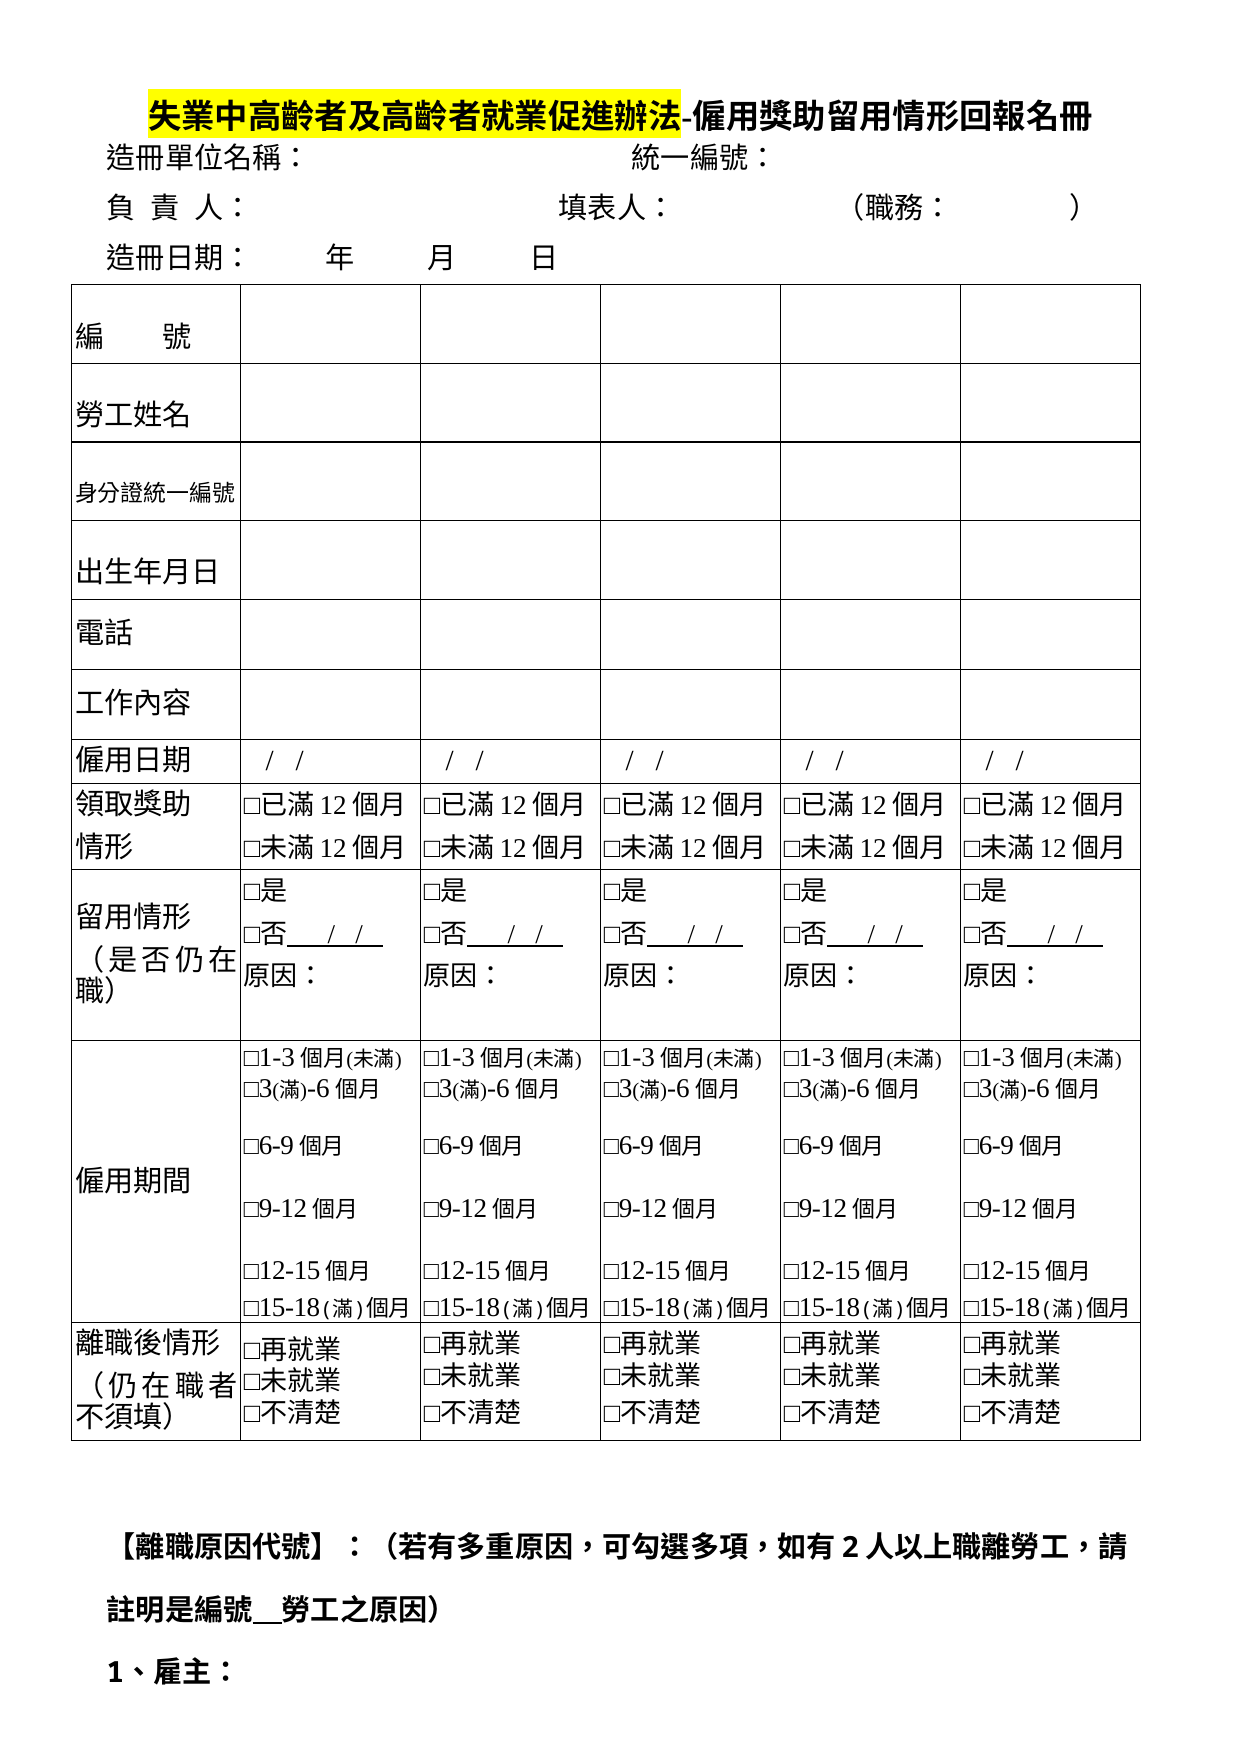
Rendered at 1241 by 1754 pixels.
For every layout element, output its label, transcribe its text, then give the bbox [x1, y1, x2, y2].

table_cell □再就業 □未就業 □不清楚 [781, 1323, 960, 1439]
table_cell [421, 364, 600, 441]
table_cell □再就業 □未就業 □不清楚 [601, 1323, 780, 1439]
table_cell [601, 600, 780, 669]
table_cell 留用情形 （是否仍在職） [72, 870, 240, 1040]
table_cell [421, 600, 600, 669]
table_cell □1-3個月(未滿) □3(滿)-6個月 □6-9個月 □9-12個月 □12-15個月 □15-18(滿)個月 [421, 1041, 600, 1322]
table_cell [961, 521, 1140, 598]
table_cell 電話 [72, 600, 240, 669]
table_cell / / [601, 740, 780, 783]
table_cell □已滿12個月 □未滿12個月 [421, 784, 600, 869]
table_cell 離職後情形 （仍在職者不須填） [72, 1323, 240, 1439]
table_cell [781, 364, 960, 441]
table_cell [961, 600, 1140, 669]
table_cell 勞工姓名 [72, 364, 240, 441]
table_cell [241, 600, 420, 669]
table_cell □1-3個月(未滿) □3(滿)-6個月 □6-9個月 □9-12個月 □12-15個月 □15-18(滿)個月 [781, 1041, 960, 1322]
table_cell □1-3個月(未滿) □3(滿)-6個月 □6-9個月 □9-12個月 □12-15個月 □15-18(滿)個月 [241, 1041, 420, 1322]
table_cell 僱用期間 [72, 1041, 240, 1322]
text 負 責 人： 填表人： （職務： ） [106, 194, 1134, 225]
table_cell [241, 443, 420, 520]
table_cell □是 □否 / / 原因： [421, 870, 600, 1040]
table_cell □已滿12個月 □未滿12個月 [241, 784, 420, 869]
table_cell [781, 670, 960, 739]
table_cell □是 □否 / / 原因： [961, 870, 1140, 1040]
table_cell [601, 364, 780, 441]
table_cell 身分證統一編號 [72, 443, 240, 520]
table_header [601, 285, 780, 363]
table_cell □已滿12個月 □未滿12個月 [601, 784, 780, 869]
text 造冊日期： 年 月 日 [106, 244, 1134, 275]
table_cell 僱用日期 [72, 740, 240, 783]
table_cell [961, 670, 1140, 739]
table_cell □1-3個月(未滿) □3(滿)-6個月 □6-9個月 □9-12個月 □12-15個月 □15-18(滿)個月 [961, 1041, 1140, 1322]
table_cell [781, 600, 960, 669]
table_cell □已滿12個月 □未滿12個月 [781, 784, 960, 869]
table_cell / / [781, 740, 960, 783]
table_cell □已滿12個月 □未滿12個月 [961, 784, 1140, 869]
text 造冊單位名稱： 統一編號： [106, 144, 1134, 175]
table_cell [421, 521, 600, 598]
table_cell [601, 670, 780, 739]
table_cell □再就業 □未就業 □不清楚 [961, 1323, 1140, 1439]
table_cell / / [241, 740, 420, 783]
table_header [781, 285, 960, 363]
table_cell 出生年月日 [72, 521, 240, 598]
table_cell □是 □否 / / 原因： [601, 870, 780, 1040]
text 失業中高齡者及高齡者就業促進辦法-僱用獎助留用情形回報名冊 [106, 72, 1134, 134]
table_header [961, 285, 1140, 363]
text 【離職原因代號】：（若有多重原因，可勾選多項，如有2人以上職離勞工，請註明是編號 勞工之原因） [106, 1503, 1134, 1628]
table_cell [601, 443, 780, 520]
table_cell □是 □否 / / 原因： [241, 870, 420, 1040]
text 1、雇主： [106, 1628, 1134, 1691]
table_cell 領取獎助 情形 [72, 784, 240, 869]
table_cell 工作內容 [72, 670, 240, 739]
table_cell [781, 521, 960, 598]
table_cell □再就業 □未就業 □不清楚 [421, 1323, 600, 1439]
table_header [421, 285, 600, 363]
table_header 編 號 [72, 285, 240, 363]
table_cell [961, 364, 1140, 441]
table_cell [781, 443, 960, 520]
table_cell [601, 521, 780, 598]
table_cell [241, 364, 420, 441]
table_cell / / [961, 740, 1140, 783]
table_cell [961, 443, 1140, 520]
table_cell □再就業 □未就業 □不清楚 [241, 1323, 420, 1439]
table_cell / / [421, 740, 600, 783]
table_cell [241, 670, 420, 739]
table_header [241, 285, 420, 363]
table_cell [241, 521, 420, 598]
table_cell □1-3個月(未滿) □3(滿)-6個月 □6-9個月 □9-12個月 □12-15個月 □15-18(滿)個月 [601, 1041, 780, 1322]
table_cell [421, 443, 600, 520]
table_cell □是 □否 / / 原因： [781, 870, 960, 1040]
table_cell [421, 670, 600, 739]
